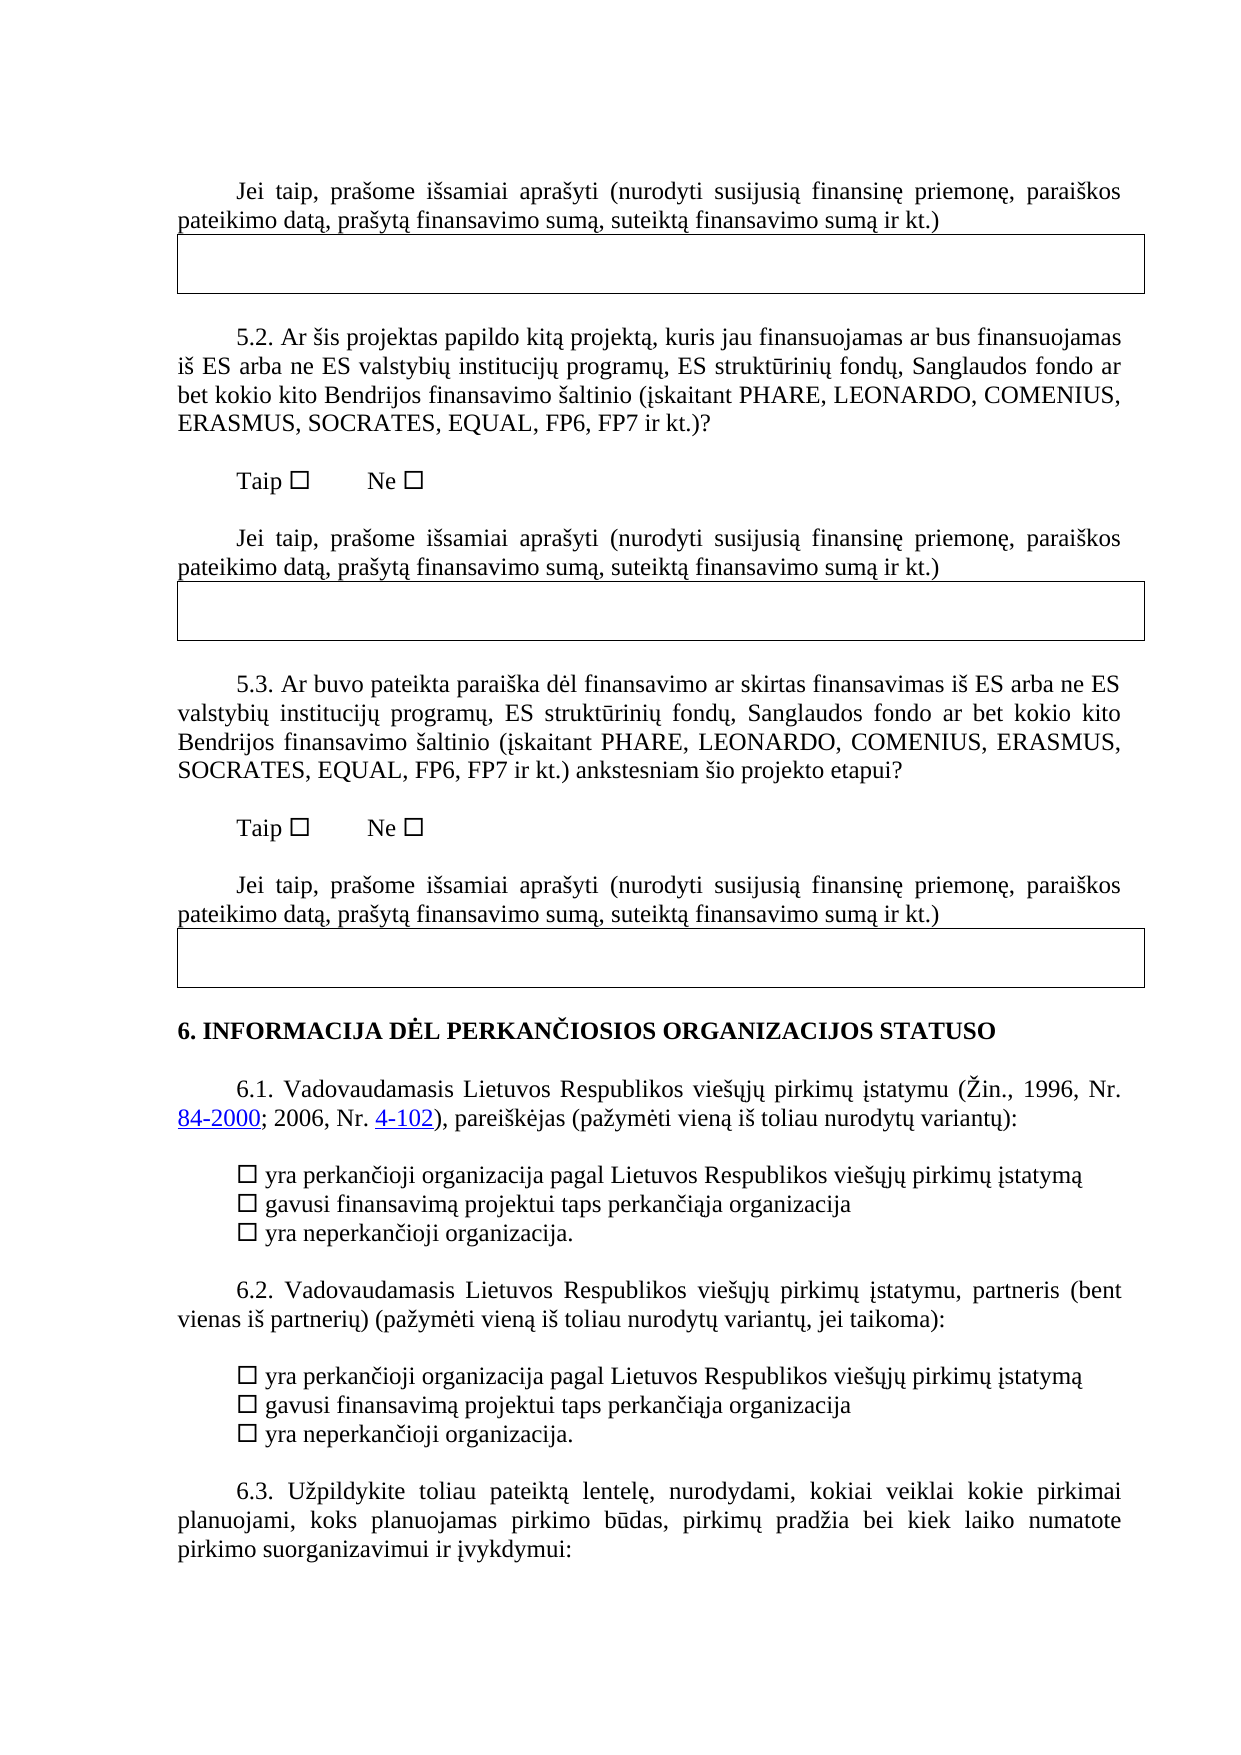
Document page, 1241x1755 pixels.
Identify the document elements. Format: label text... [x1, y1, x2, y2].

text 6. INFORMACIJA DĖL PERKANČIOSIOS ORGANIZACIJOS STATUSO [177, 1016, 1122, 1045]
table_header [178, 582, 1144, 639]
text Jei taip, prašome išsamiai aprašyti (nurodyti susijusią finansinę priemonę, paraiškos pateikimo datą, prašytą finansavimo sumą, suteiktą finansavimo sumą ir kt.) [177, 176, 1122, 234]
text 6.2. Vadovaudamasis Lietuvos Respublikos viešųjų pirkimų įstatymu, partneris (bent vienas iš partnerių) (pažymėti vieną iš toliau nurodytų variantų, jei taikoma): [177, 1275, 1122, 1333]
text [] yra neperkančioji organizacija. [177, 1218, 1122, 1246]
text Jei taip, prašome išsamiai aprašyti (nurodyti susijusią finansinę priemonę, paraiškos pateikimo datą, prašytą finansavimo sumą, suteiktą finansavimo sumą ir kt.) [177, 523, 1122, 581]
text [] gavusi finansavimą projektui taps perkančiąja organizacija [177, 1189, 1122, 1218]
text [] gavusi finansavimą projektui taps perkančiąja organizacija [177, 1390, 1122, 1419]
text [] yra perkančioji organizacija pagal Lietuvos Respublikos viešųjų pirkimų įstatymą [177, 1160, 1122, 1189]
text 5.2. Ar šis projektas papildo kitą projektą, kuris jau finansuojamas ar bus finansuojamas iš ES arba ne ES valstybių institucijų programų, ES struktūrinių fondų, Sanglaudos fondo ar bet kokio kito Bendrijos finansavimo šaltinio (įskaitant PHARE, LEONARDO, COMENIUS, ERASMUS, SOCRATES, EQUAL, FP6, FP7 ir kt.)? [177, 322, 1122, 437]
text 6.1. Vadovaudamasis Lietuvos Respublikos viešųjų pirkimų įstatymu (Žin., 1996, Nr. 84-2000; 2006, Nr. 4-102), pareiškėjas (pažymėti vieną iš toliau nurodytų variantų): [177, 1074, 1122, 1131]
text Jei taip, prašome išsamiai aprašyti (nurodyti susijusią finansinę priemonę, paraiškos pateikimo datą, prašytą finansavimo sumą, suteiktą finansavimo sumą ir kt.) [177, 871, 1122, 928]
text Taip [] Ne [] [177, 466, 1122, 495]
text [] yra neperkančioji organizacija. [177, 1419, 1122, 1448]
table_header [178, 235, 1144, 292]
table_header [178, 929, 1144, 987]
text 6.3. Užpildykite toliau pateiktą lentelę, nurodydami, kokiai veiklai kokie pirkimai planuojami, koks planuojamas pirkimo būdas, pirkimų pradžia bei kiek laiko numatote pirkimo suorganizavimui ir įvykdymui: [177, 1476, 1122, 1563]
text Taip [] Ne [] [177, 813, 1122, 842]
text [] yra perkančioji organizacija pagal Lietuvos Respublikos viešųjų pirkimų įstatymą [177, 1361, 1122, 1390]
text 5.3. Ar buvo pateikta paraiška dėl finansavimo ar skirtas finansavimas iš ES arba ne ES valstybių institucijų programų, ES struktūrinių fondų, Sanglaudos fondo ar bet kokio kito Bendrijos finansavimo šaltinio (įskaitant PHARE, LEONARDO, COMENIUS, ERASMUS, SOCRATES, EQUAL, FP6, FP7 ir kt.) ankstesniam šio projekto etapui? [177, 669, 1122, 784]
